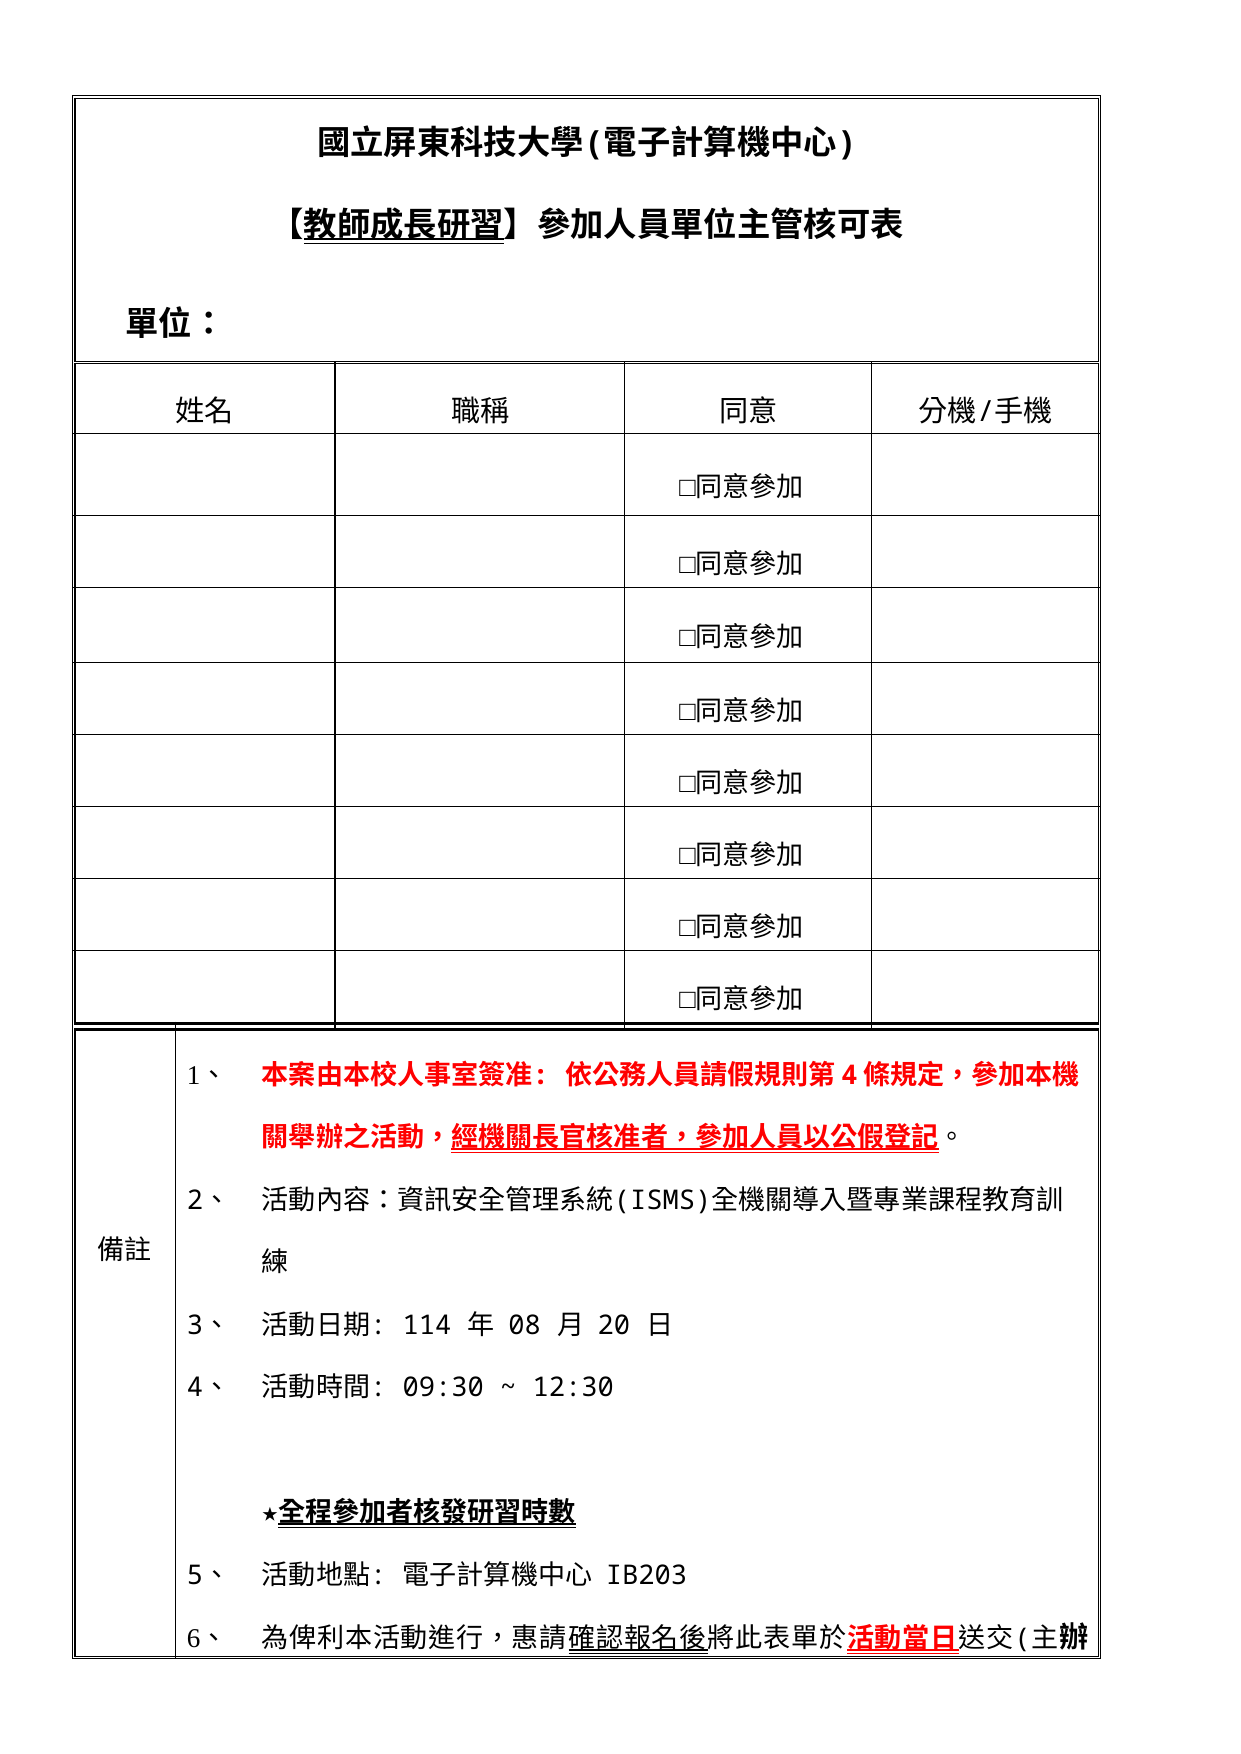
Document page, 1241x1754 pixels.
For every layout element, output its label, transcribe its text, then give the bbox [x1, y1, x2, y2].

table_cell [336, 735, 624, 806]
table_cell [76, 663, 334, 734]
table_cell [76, 516, 334, 587]
table_cell [872, 516, 1098, 587]
table_header 國立屏東科技大學(電子計算機中心) 【教師成長研習】參加人員單位主管核可表 單位： [76, 99, 1098, 361]
table_cell [76, 735, 334, 806]
table_cell □同意參加 [625, 663, 871, 734]
table_cell [336, 879, 624, 949]
table_cell [336, 807, 624, 878]
table_cell [76, 807, 334, 878]
table_cell □同意參加 [625, 588, 871, 662]
table_cell [76, 951, 334, 1022]
table_cell [872, 807, 1098, 878]
table_cell 同意 [625, 364, 871, 433]
table_cell [872, 879, 1098, 949]
table_cell □同意參加 [625, 735, 871, 806]
table_cell [336, 951, 624, 1022]
table_cell [872, 951, 1098, 1022]
table_cell 備註 [76, 1031, 175, 1656]
table_cell [336, 663, 624, 734]
table_cell [872, 434, 1098, 515]
table_cell □同意參加 [625, 879, 871, 949]
table_cell □同意參加 [625, 516, 871, 587]
table_cell 姓名 [76, 364, 334, 433]
table_cell [872, 663, 1098, 734]
table_cell [336, 516, 624, 587]
table_cell [76, 434, 334, 515]
table_cell [872, 735, 1098, 806]
table_cell □同意參加 [625, 951, 871, 1022]
table_cell [336, 434, 624, 515]
table_cell [872, 588, 1098, 662]
table_cell 職稱 [336, 364, 624, 433]
table_cell 分機/手機 [872, 364, 1098, 433]
table_cell [76, 879, 334, 949]
table_cell □同意參加 [625, 807, 871, 878]
table_cell [76, 588, 334, 662]
table_cell □同意參加 [625, 434, 871, 515]
table_cell 本案由本校人事室簽准: 依公務人員請假規則第4條規定，參加本機關舉辦之活動，經機關長官核准者，參加人員以公假登記。 活動內容：資訊安全管理系統(ISMS)全機關導入暨專業課程教育訓練 活動日期: 114 年 08 月 20 日 活動時間: 09:30 ~ 12:30 ★全程參加者核發研習時數 活動地點: 電子計算機中心 IB203 為俾利本活動進行，惠請確認報名後將此表單於活動當日送交(主辦單位)，逾時者視同放棄參加，由本單位送至人事室備查。 若有任何問題歡迎來電分機: 6149/6151。 [176, 1031, 1098, 1656]
table_cell [336, 588, 624, 662]
